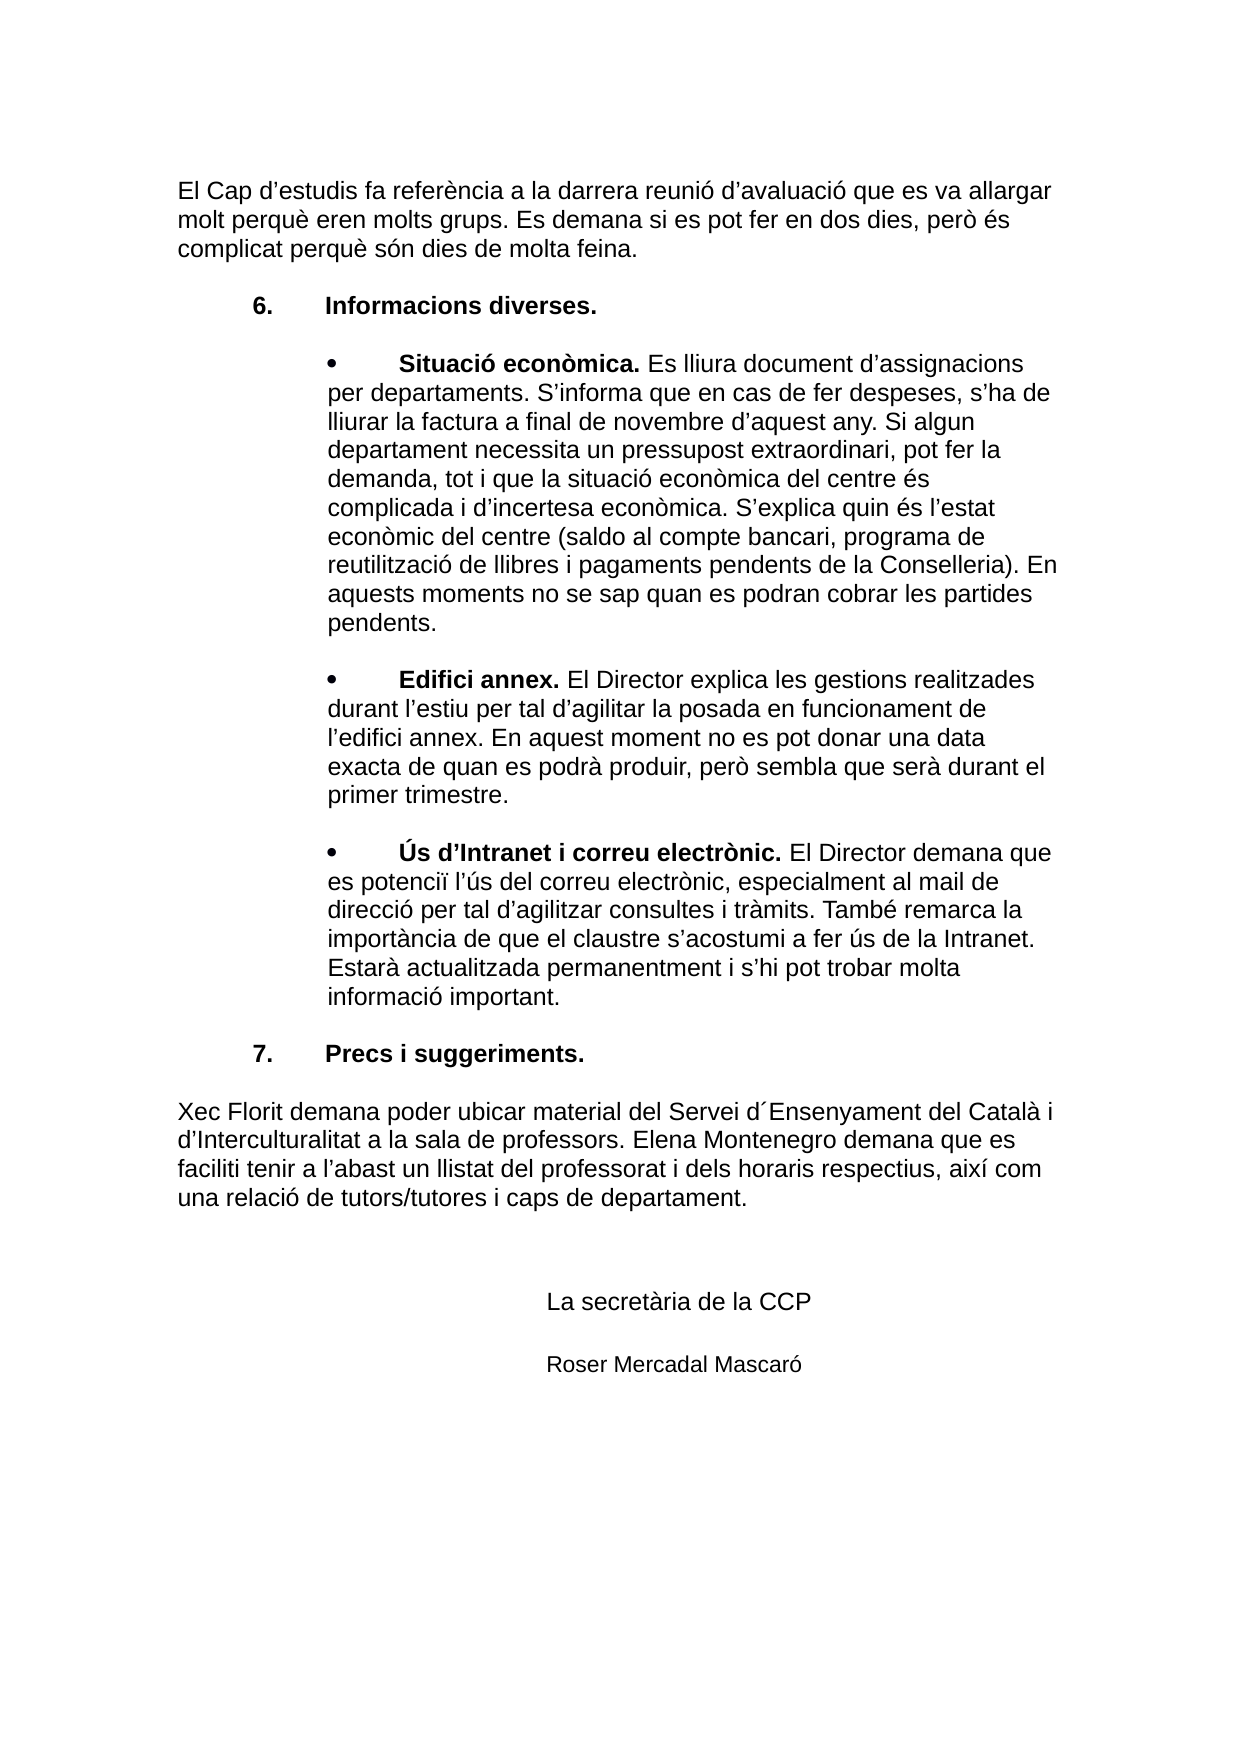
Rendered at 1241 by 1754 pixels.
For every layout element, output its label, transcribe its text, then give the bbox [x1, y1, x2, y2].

list Situació econòmica. Es lliura document d’assignacions per departaments. S’informa que en cas de fer despeses, s’ha de lliurar la factura a final de novembre d’aquest any. Si algun departament necessita un pressupost extraordinari, pot fer la demanda, tot i que la situació econòmica del centre és complicada i d’incertesa econòmica. S’explica quin és l’estat econòmic del centre (saldo al compte bancari, programa de reutilització de llibres i pagaments pendents de la Conselleria). En aquests moments no se sap quan es podran cobrar les partides pendents. [327, 349, 1063, 636]
text Xec Florit demana poder ubicar material del Servei d´Ensenyament del Català i d’Interculturalitat a la sala de professors. Elena Montenegro demana que es faciliti tenir a l’abast un llistat del professorat i dels horaris respectius, així com una relació de tutors/tutores i caps de departament. [177, 1097, 1063, 1212]
text La secretària de la CCP [177, 1279, 1063, 1317]
text Roser Mercadal Mascaró [546, 1351, 1063, 1377]
text El Cap d’estudis fa referència a la darrera reunió d’avaluació que es va allargar molt perquè eren molts grups. Es demana si es pot fer en dos dies, però és complicat perquè són dies de molta feina. [177, 176, 1063, 263]
list Informacions diverses. [252, 291, 1063, 320]
list Precs i suggeriments. [252, 1039, 1063, 1068]
list Edifici annex. El Director explica les gestions realitzades durant l’estiu per tal d’agilitar la posada en funcionament de l’edifici annex. En aquest moment no es pot donar una data exacta de quan es podrà produir, però sembla que serà durant el primer trimestre. [327, 665, 1063, 809]
list Ús d’Intranet i correu electrònic. El Director demana que es potenciï l’ús del correu electrònic, especialment al mail de direcció per tal d’agilitzar consultes i tràmits. També remarca la importància de que el claustre s’acostumi a fer ús de la Intranet. Estarà actualitzada permanentment i s’hi pot trobar molta informació important. [327, 838, 1063, 1010]
